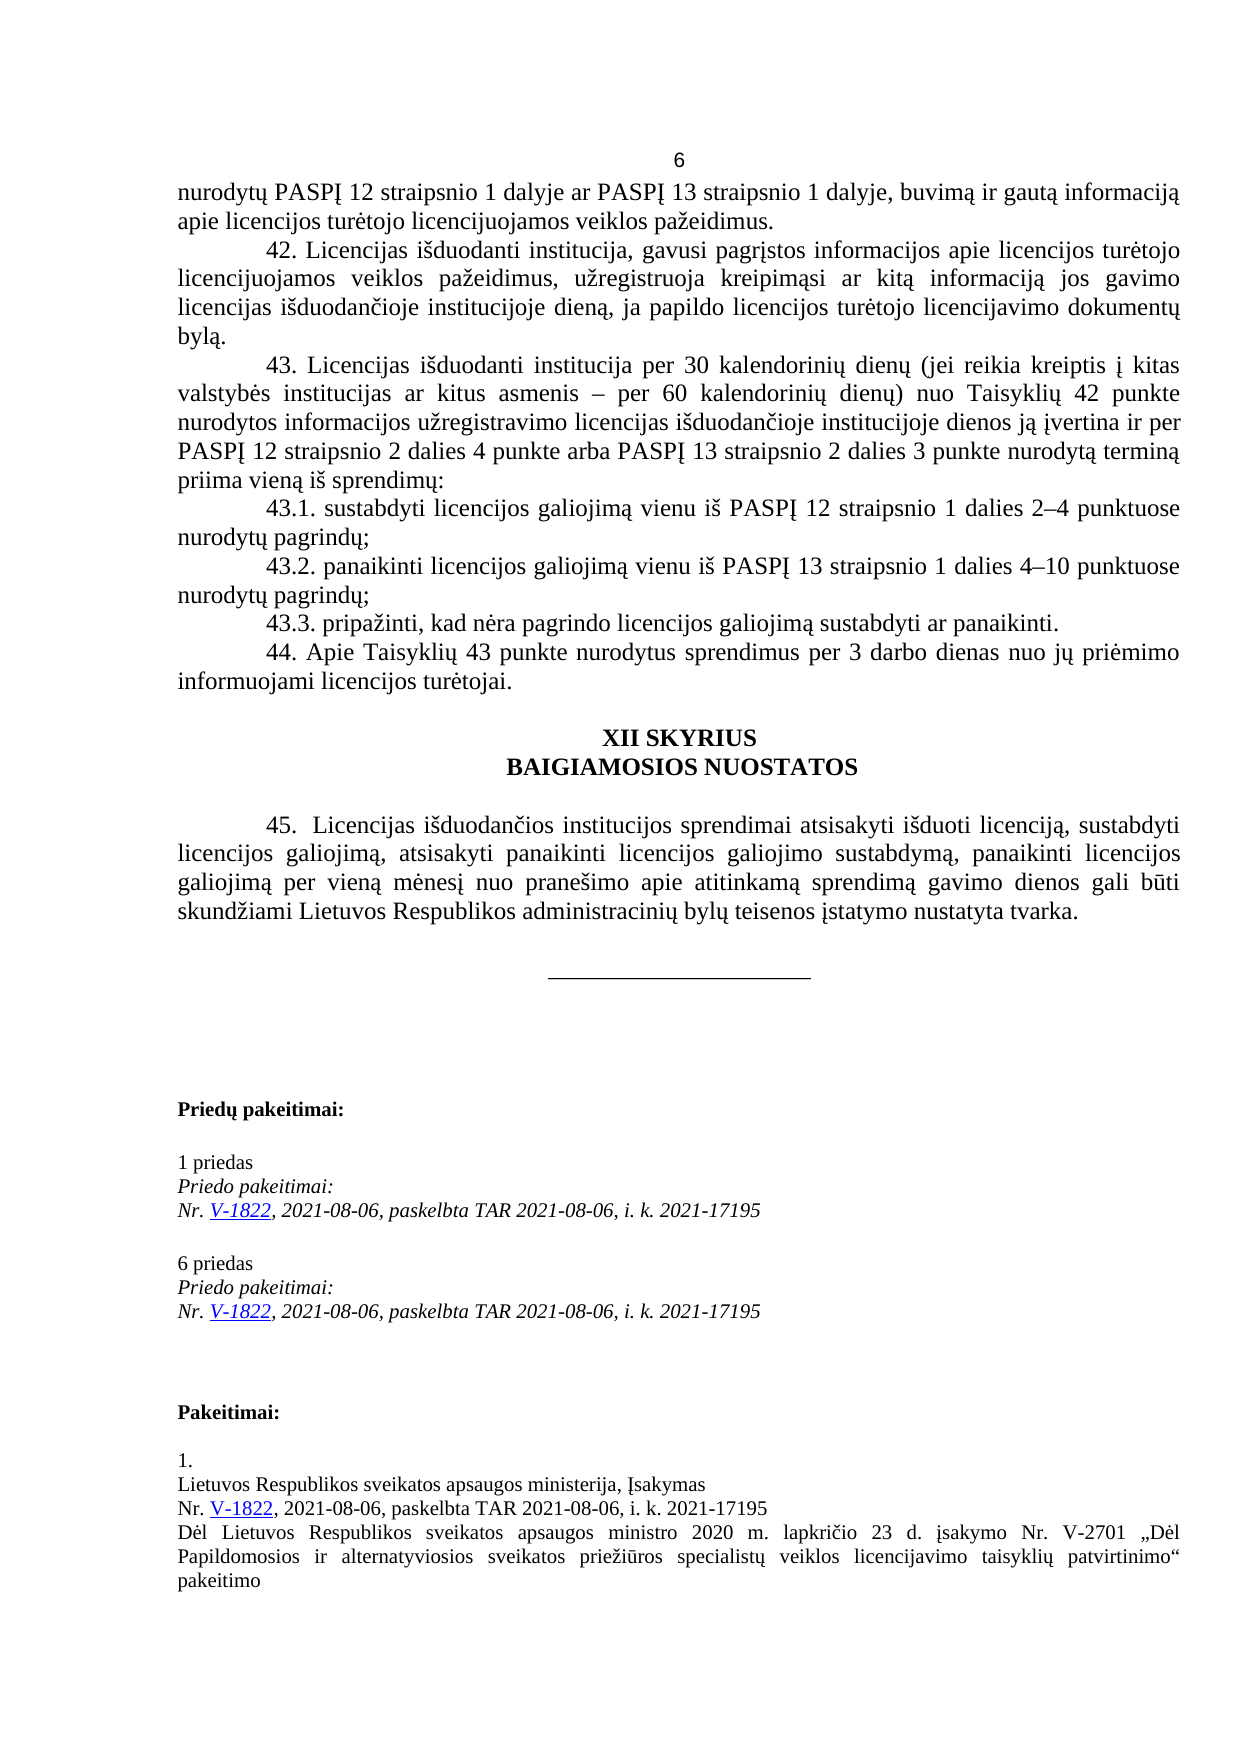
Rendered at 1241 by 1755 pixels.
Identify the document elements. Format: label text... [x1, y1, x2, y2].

text 43. Licencijas išduodanti institucija per 30 kalendorinių dienų (jei reikia kreiptis į kitas valstybės institucijas ar kitus asmenis – per 60 kalendorinių dienų) nuo Taisyklių 42 punkte nurodytos informacijos užregistravimo licencijas išduodančioje institucijoje dienos ją įvertina ir per PASPĮ 12 straipsnio 2 dalies 4 punkte arba PASPĮ 13 straipsnio 2 dalies 3 punkte nurodytą terminą priima vieną iš sprendimų: [177, 350, 1181, 493]
text XII SKYRIUS [177, 723, 1181, 752]
text Lietuvos Respublikos sveikatos apsaugos ministerija, Įsakymas [177, 1472, 1181, 1496]
text 1 priedas [177, 1150, 1181, 1174]
text BAIGIAMOSIOS NUOSTATOS [177, 752, 1181, 781]
text Nr. V-1822, 2021-08-06, paskelbta TAR 2021-08-06, i. k. 2021-17195 [177, 1496, 1181, 1520]
text Priedo pakeitimai: [177, 1174, 1181, 1198]
text Priedų pakeitimai: [177, 1097, 1181, 1121]
text 44. Apie Taisyklių 43 punkte nurodytus sprendimus per 3 darbo dienas nuo jų priėmimo informuojami licencijos turėtojai. [177, 637, 1181, 695]
text 42. Licencijas išduodanti institucija, gavusi pagrįstos informacijos apie licencijos turėtojo licencijuojamos veiklos pažeidimus, užregistruoja kreipimąsi ar kitą informaciją jos gavimo licencijas išduodančioje institucijoje dieną, ja papildo licencijos turėtojo licencijavimo dokumentų bylą. [177, 235, 1181, 350]
text 43.2. panaikinti licencijos galiojimą vienu iš PASPĮ 13 straipsnio 1 dalies 4–10 punktuose nurodytų pagrindų; [177, 551, 1181, 608]
text _____________________ [177, 953, 1181, 982]
text 1. [177, 1448, 1181, 1472]
text 43.3. pripažinti, kad nėra pagrindo licencijos galiojimą sustabdyti ar panaikinti. [177, 608, 1181, 637]
text 6 priedas [177, 1251, 1181, 1275]
text Pakeitimai: [177, 1400, 1181, 1424]
text nurodytų PASPĮ 12 straipsnio 1 dalyje ar PASPĮ 13 straipsnio 1 dalyje, buvimą ir gautą informaciją apie licencijos turėtojo licencijuojamos veiklos pažeidimus. [177, 177, 1181, 235]
text 43.1. sustabdyti licencijos galiojimą vienu iš PASPĮ 12 straipsnio 1 dalies 2–4 punktuose nurodytų pagrindų; [177, 493, 1181, 551]
text Nr. V-1822, 2021-08-06, paskelbta TAR 2021-08-06, i. k. 2021-17195 [177, 1299, 1181, 1323]
text Dėl Lietuvos Respublikos sveikatos apsaugos ministro 2020 m. lapkričio 23 d. įsakymo Nr. V-2701 „Dėl Papildomosios ir alternatyviosios sveikatos priežiūros specialistų veiklos licencijavimo taisyklių patvirtinimo“ pakeitimo [177, 1520, 1181, 1592]
text 45. Licencijas išduodančios institucijos sprendimai atsisakyti išduoti licenciją, sustabdyti licencijos galiojimą, atsisakyti panaikinti licencijos galiojimo sustabdymą, panaikinti licencijos galiojimą per vieną mėnesį nuo pranešimo apie atitinkamą sprendimą gavimo dienos gali būti skundžiami Lietuvos Respublikos administracinių bylų teisenos įstatymo nustatyta tvarka. [177, 810, 1181, 925]
text Nr. V-1822, 2021-08-06, paskelbta TAR 2021-08-06, i. k. 2021-17195 [177, 1198, 1181, 1222]
text Priedo pakeitimai: [177, 1275, 1181, 1299]
